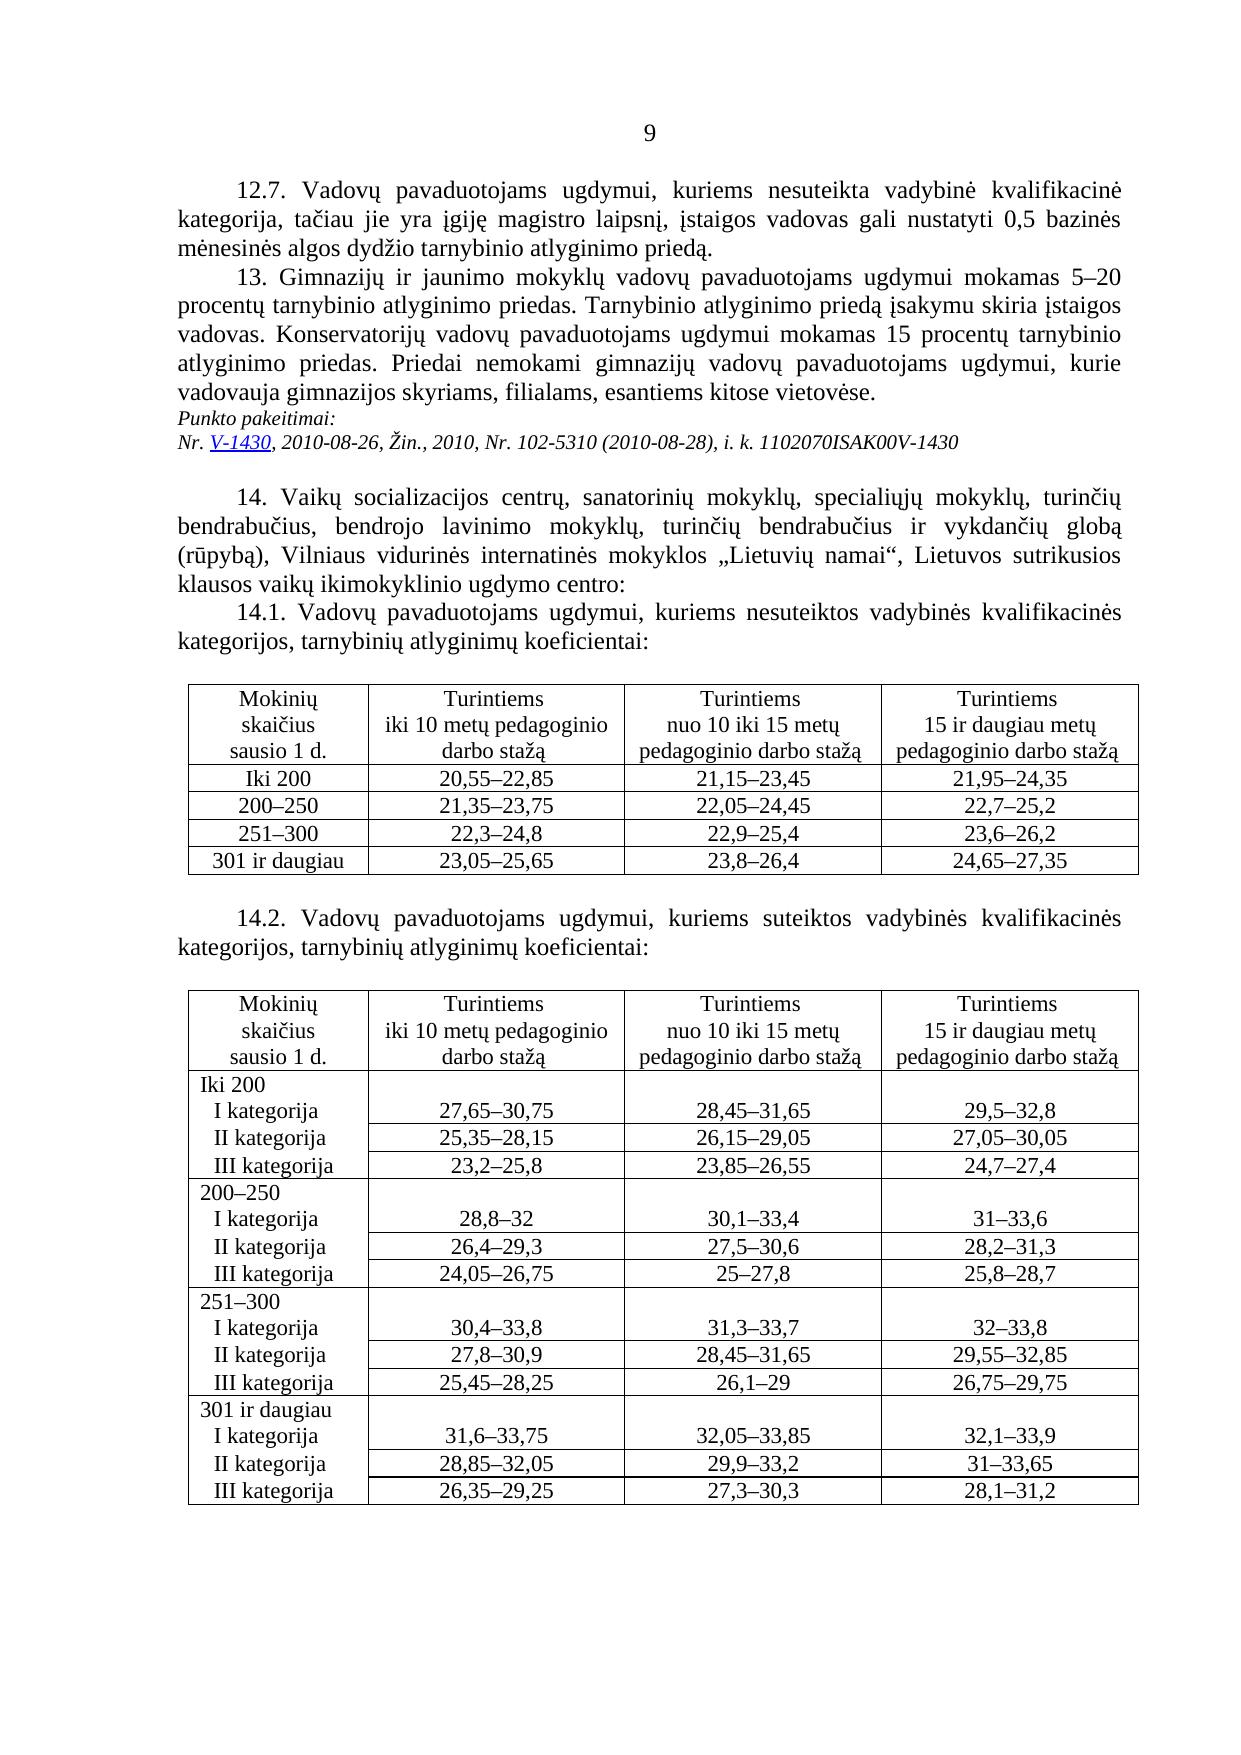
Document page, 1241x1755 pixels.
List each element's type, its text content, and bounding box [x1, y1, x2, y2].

table_cell 31,6–33,75 [369, 1423, 624, 1449]
table_cell 200–250 [189, 1179, 368, 1206]
table_cell [882, 1179, 1138, 1206]
table_cell 28,45–31,65 [625, 1341, 881, 1368]
table_cell III kategorija [189, 1259, 368, 1287]
table_cell 24,05–26,75 [369, 1260, 624, 1287]
table_header Mokinių skaičius sausio 1 d. [189, 685, 368, 764]
table_cell II kategorija [189, 1123, 368, 1151]
table_cell 26,1–29 [625, 1369, 881, 1395]
table_cell 26,15–29,05 [625, 1124, 881, 1151]
text Punkto pakeitimai: [177, 406, 1122, 430]
table_cell 251–300 [189, 1288, 368, 1314]
text Nr. V-1430, 2010-08-26, Žin., 2010, Nr. 102-5310 (2010-08-28), i. k. 1102070ISAK00V-1430 [177, 430, 1122, 454]
table_cell 21,95–24,35 [882, 765, 1138, 791]
table_cell 32–33,8 [882, 1314, 1138, 1340]
table_cell 23,8–26,4 [625, 847, 881, 873]
table_cell I kategorija [189, 1206, 368, 1232]
table_cell 251–300 [189, 820, 368, 846]
table_cell 24,7–27,4 [882, 1152, 1138, 1178]
table_cell 24,65–27,35 [882, 847, 1138, 873]
table_cell 29,5–32,8 [882, 1097, 1138, 1123]
table_cell I kategorija [189, 1097, 368, 1123]
table_cell 28,1–31,2 [882, 1478, 1138, 1504]
table_cell 27,8–30,9 [369, 1341, 624, 1368]
table_cell II kategorija [189, 1232, 368, 1259]
table_cell [625, 1071, 881, 1097]
table_cell 32,1–33,9 [882, 1423, 1138, 1449]
table_cell 32,05–33,85 [625, 1423, 881, 1449]
table_cell 25–27,8 [625, 1260, 881, 1287]
table_cell Iki 200 [189, 765, 368, 791]
table_cell 22,9–25,4 [625, 820, 881, 846]
table_cell 27,05–30,05 [882, 1124, 1138, 1151]
table_cell 26,4–29,3 [369, 1233, 624, 1259]
table_cell 20,55–22,85 [369, 765, 624, 791]
table_cell 22,3–24,8 [369, 820, 624, 846]
table_cell 30,4–33,8 [369, 1314, 624, 1340]
table_cell [882, 1396, 1138, 1423]
table_cell 23,05–25,65 [369, 847, 624, 873]
table_cell 23,6–26,2 [882, 820, 1138, 846]
table_cell I kategorija [189, 1423, 368, 1449]
table_header Turintiems nuo 10 iki 15 metų pedagoginio darbo stažą [625, 685, 881, 764]
table_cell I kategorija [189, 1314, 368, 1340]
text 14. Vaikų socializacijos centrų, sanatorinių mokyklų, specialiųjų mokyklų, turinčių bendrabučius, bendrojo lavinimo mokyklų, turinčių bendrabučius ir vykdančių globą (rūpybą), Vilniaus vidurinės internatinės mokyklos „Lietuvių namai“, Lietuvos sutrikusios klausos vaikų ikimokyklinio ugdymo centro: [177, 482, 1122, 597]
table_header Turintiems iki 10 metų pedagoginio darbo stažą [369, 685, 624, 764]
table_cell 27,5–30,6 [625, 1233, 881, 1259]
table_cell 25,45–28,25 [369, 1369, 624, 1395]
table_cell 27,3–30,3 [625, 1478, 881, 1504]
text 12.7. Vadovų pavaduotojams ugdymui, kuriems nesuteikta vadybinė kvalifikacinė kategorija, tačiau jie yra įgiję magistro laipsnį, įstaigos vadovas gali nustatyti 0,5 bazinės mėnesinės algos dydžio tarnybinio atlyginimo priedą. [177, 176, 1122, 262]
table_cell II kategorija [189, 1449, 368, 1476]
table_cell 23,2–25,8 [369, 1152, 624, 1178]
table_cell [625, 1179, 881, 1206]
table_cell [625, 1396, 881, 1423]
table_cell 200–250 [189, 792, 368, 819]
table_cell [369, 1288, 624, 1314]
table_cell 28,8–32 [369, 1206, 624, 1232]
table_cell 23,85–26,55 [625, 1152, 881, 1178]
table_cell 31–33,65 [882, 1450, 1138, 1476]
table_cell 27,65–30,75 [369, 1097, 624, 1123]
table_cell 21,35–23,75 [369, 792, 624, 819]
table_cell 21,15–23,45 [625, 765, 881, 791]
table_cell 28,45–31,65 [625, 1097, 881, 1123]
table_cell 31,3–33,7 [625, 1314, 881, 1340]
table_cell 30,1–33,4 [625, 1206, 881, 1232]
text 13. Gimnazijų ir jaunimo mokyklų vadovų pavaduotojams ugdymui mokamas 5–20 procentų tarnybinio atlyginimo priedas. Tarnybinio atlyginimo priedą įsakymu skiria įstaigos vadovas. Konservatorijų vadovų pavaduotojams ugdymui mokamas 15 procentų tarnybinio atlyginimo priedas. Priedai nemokami gimnazijų vadovų pavaduotojams ugdymui, kurie vadovauja gimnazijos skyriams, filialams, esantiems kitose vietovėse. [177, 262, 1122, 406]
table_header Turintiems nuo 10 iki 15 metų pedagoginio darbo stažą [625, 991, 881, 1069]
table_cell 29,55–32,85 [882, 1341, 1138, 1368]
table_cell 22,7–25,2 [882, 792, 1138, 819]
table_header Mokinių skaičius sausio 1 d. [189, 991, 368, 1069]
text 14.1. Vadovų pavaduotojams ugdymui, kuriems nesuteiktos vadybinės kvalifikacinės kategorijos, tarnybinių atlyginimų koeficientai: [177, 597, 1122, 655]
table_cell [369, 1396, 624, 1423]
table_cell 28,2–31,3 [882, 1233, 1138, 1259]
table_cell 31–33,6 [882, 1206, 1138, 1232]
table_cell 26,75–29,75 [882, 1369, 1138, 1395]
table_cell [882, 1288, 1138, 1314]
table_cell III kategorija [189, 1368, 368, 1395]
table_cell 25,8–28,7 [882, 1260, 1138, 1287]
table_cell II kategorija [189, 1340, 368, 1368]
table_cell 25,35–28,15 [369, 1124, 624, 1151]
table_cell [882, 1071, 1138, 1097]
table_header Turintiems 15 ir daugiau metų pedagoginio darbo stažą [882, 685, 1138, 764]
table_cell [369, 1071, 624, 1097]
table_cell III kategorija [189, 1476, 368, 1504]
table_cell III kategorija [189, 1151, 368, 1178]
table_header Turintiems 15 ir daugiau metų pedagoginio darbo stažą [882, 991, 1138, 1069]
table_cell 29,9–33,2 [625, 1450, 881, 1476]
table_cell 28,85–32,05 [369, 1450, 624, 1476]
table_header Turintiems iki 10 metų pedagoginio darbo stažą [369, 991, 624, 1069]
table_cell [369, 1179, 624, 1206]
table_cell 301 ir daugiau [189, 1396, 368, 1423]
table_cell [625, 1288, 881, 1314]
table_cell 301 ir daugiau [189, 847, 368, 873]
table_cell Iki 200 [189, 1071, 368, 1097]
table_cell 26,35–29,25 [369, 1478, 624, 1504]
table_cell 22,05–24,45 [625, 792, 881, 819]
text 14.2. Vadovų pavaduotojams ugdymui, kuriems suteiktos vadybinės kvalifikacinės kategorijos, tarnybinių atlyginimų koeficientai: [177, 903, 1122, 961]
